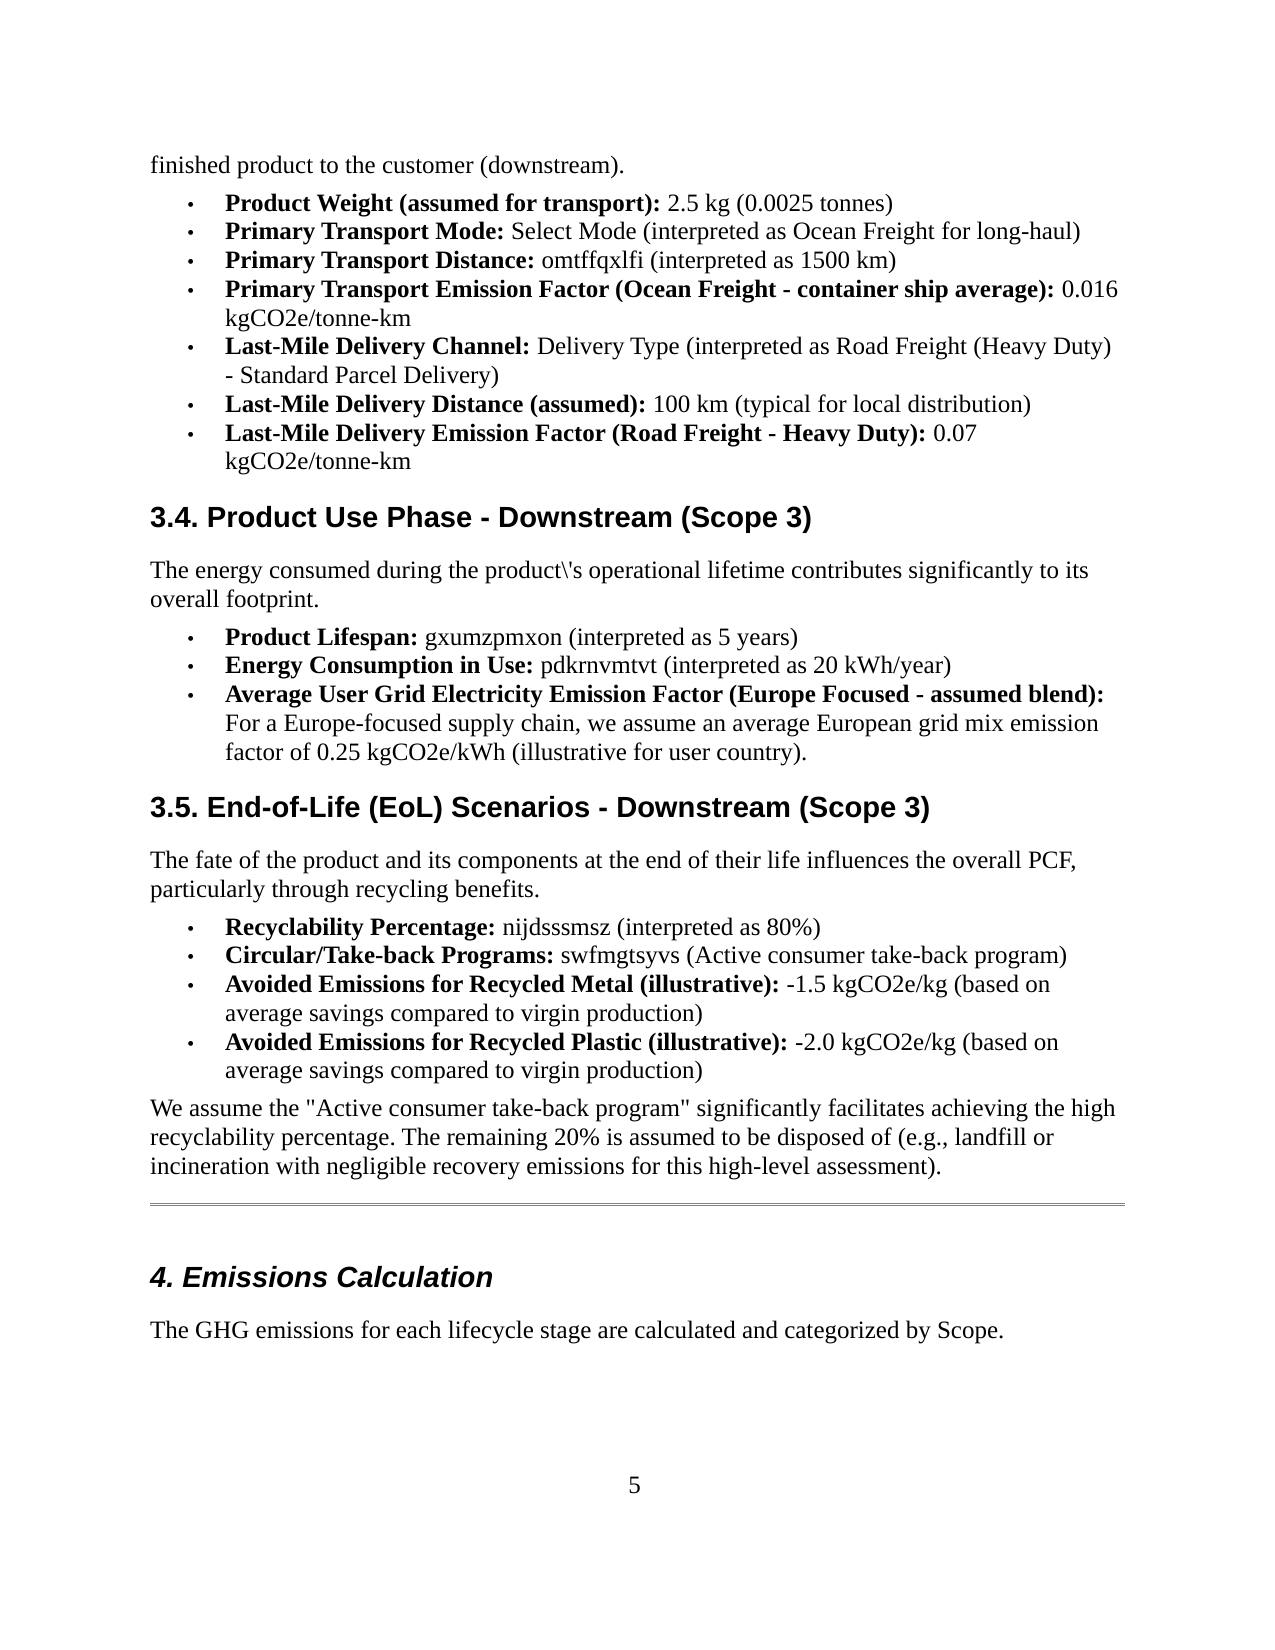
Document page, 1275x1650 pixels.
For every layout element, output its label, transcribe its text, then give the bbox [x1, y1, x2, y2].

text The fate of the product and its components at the end of their life influences the overall PCF, particularly through recycling benefits. [150, 845, 1125, 903]
subtitle 4. Emissions Calculation [150, 1260, 1125, 1293]
list Circular/Take-back Programs: swfmgtsyvs (Active consumer take-back program) [187, 941, 1125, 969]
list Energy Consumption in Use: pdkrnvmtvt (interpreted as 20 kWh/year) [187, 650, 1125, 679]
list Last-Mile Delivery Distance (assumed): 100 km (typical for local distribution) [187, 389, 1125, 418]
list Primary Transport Distance: omtffqxlfi (interpreted as 1500 km) [187, 245, 1125, 274]
list Last-Mile Delivery Channel: Delivery Type (interpreted as Road Freight (Heavy Duty) - Standard Parcel Delivery) [187, 331, 1125, 389]
list Average User Grid Electricity Emission Factor (Europe Focused - assumed blend): For a Europe-focused supply chain, we assume an average European grid mix emission factor of 0.25 kgCO2e/kWh (illustrative for user country). [187, 679, 1125, 765]
list Recyclability Percentage: nijdsssmsz (interpreted as 80%) [187, 912, 1125, 941]
list Product Weight (assumed for transport): 2.5 kg (0.0025 tonnes) [187, 188, 1125, 216]
text The energy consumed during the product\'s operational lifetime contributes significantly to its overall footprint. [150, 555, 1125, 613]
text finished product to the customer (downstream). [150, 150, 1125, 179]
list Product Lifespan: gxumzpmxon (interpreted as 5 years) [187, 622, 1125, 650]
list Last-Mile Delivery Emission Factor (Road Freight - Heavy Duty): 0.07 kgCO2e/tonne-km [187, 418, 1125, 475]
text We assume the "Active consumer take-back program" significantly facilitates achieving the high recyclability percentage. The remaining 20% is assumed to be disposed of (e.g., landfill or incineration with negligible recovery emissions for this high-level assessment). [150, 1093, 1125, 1179]
subtitle 3.5. End-of-Life (EoL) Scenarios - Downstream (Scope 3) [150, 790, 1125, 824]
text The GHG emissions for each lifecycle stage are calculated and categorized by Scope. [150, 1315, 1125, 1343]
list Avoided Emissions for Recycled Plastic (illustrative): -2.0 kgCO2e/kg (based on average savings compared to virgin production) [187, 1027, 1125, 1084]
list Primary Transport Mode: Select Mode (interpreted as Ocean Freight for long-haul) [187, 216, 1125, 245]
list Primary Transport Emission Factor (Ocean Freight - container ship average): 0.016 kgCO2e/tonne-km [187, 274, 1125, 331]
subtitle 3.4. Product Use Phase - Downstream (Scope 3) [150, 500, 1125, 534]
list Avoided Emissions for Recycled Metal (illustrative): -1.5 kgCO2e/kg (based on average savings compared to virgin production) [187, 969, 1125, 1027]
